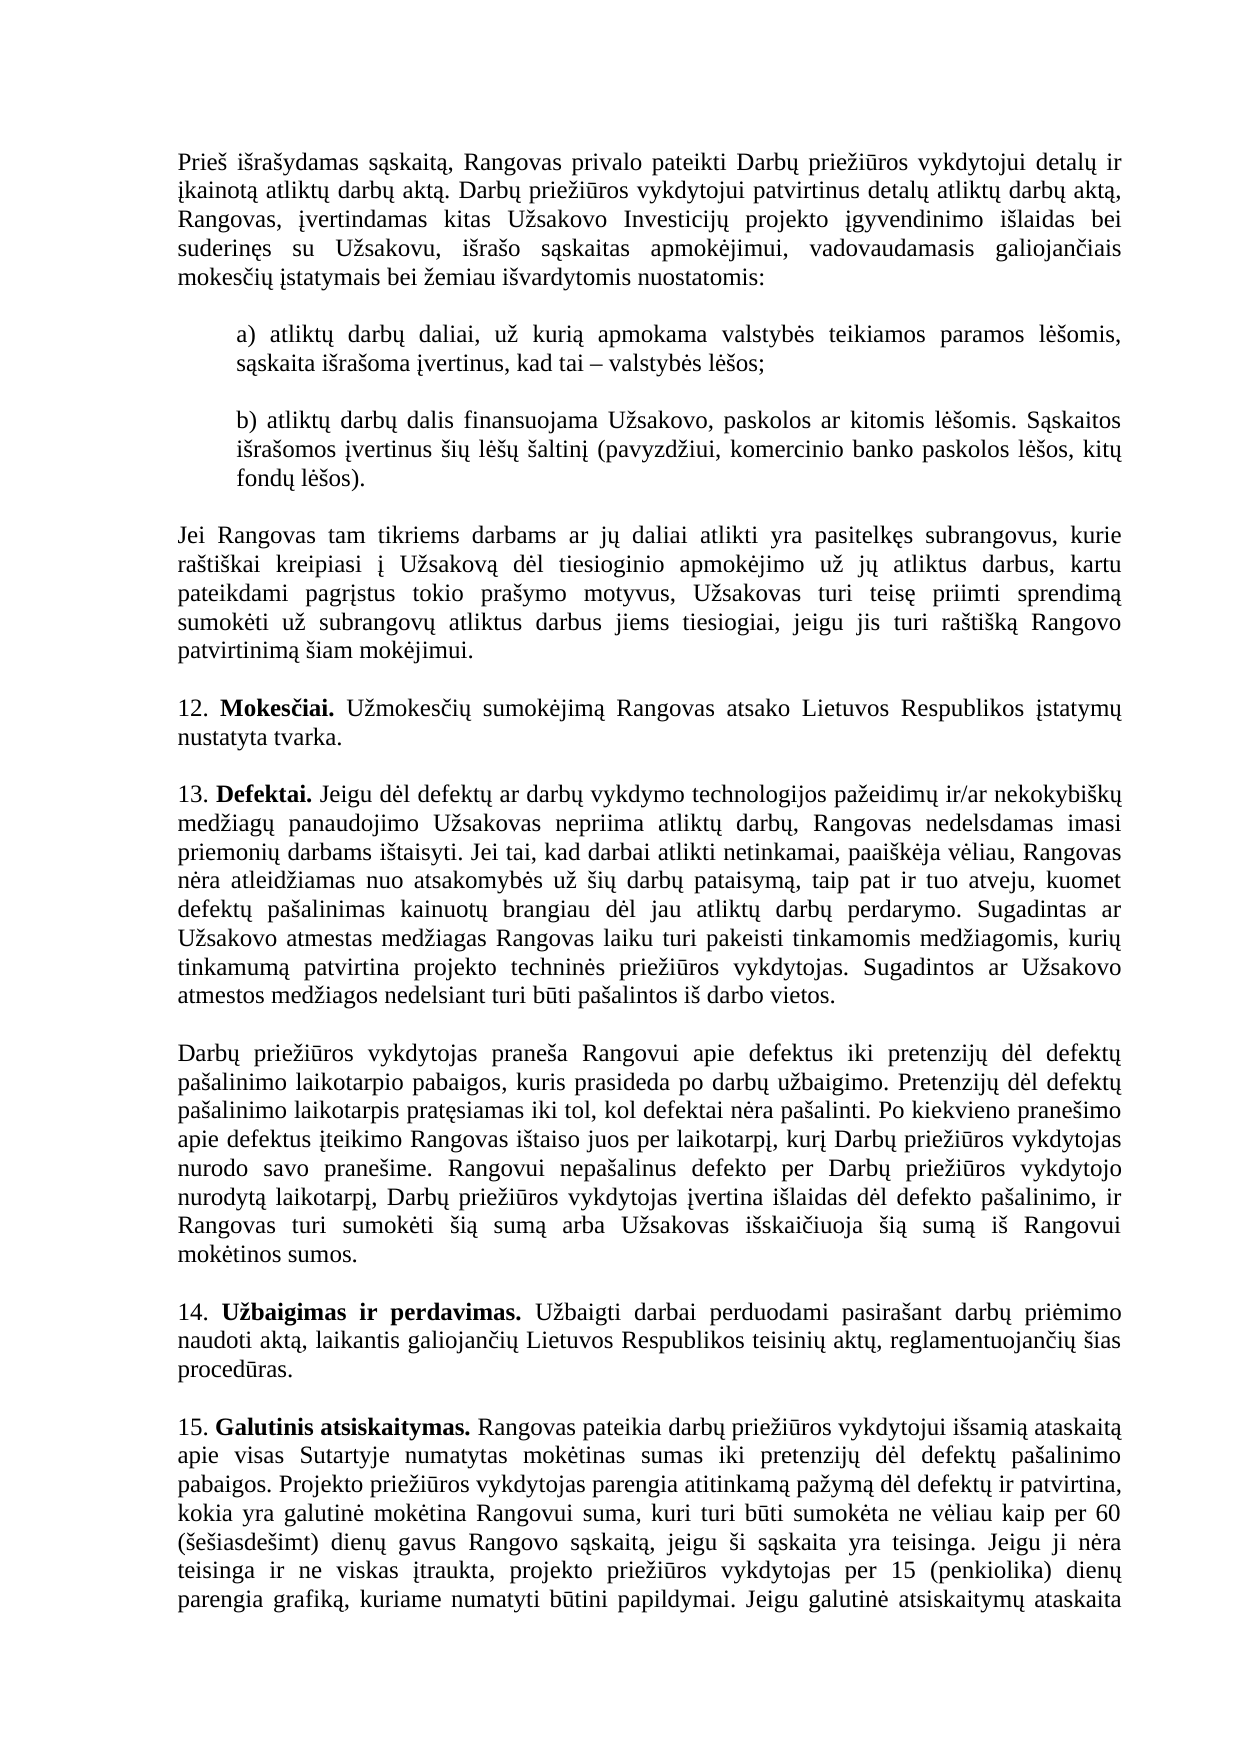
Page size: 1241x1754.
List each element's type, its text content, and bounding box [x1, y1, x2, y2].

text Jei Rangovas tam tikriems darbams ar jų daliai atlikti yra pasitelkęs subrangovus, kurie raštiškai kreipiasi į Užsakovą dėl tiesioginio apmokėjimo už jų atliktus darbus, kartu pateikdami pagrįstus tokio prašymo motyvus, Užsakovas turi teisę priimti sprendimą sumokėti už subrangovų atliktus darbus jiems tiesiogiai, jeigu jis turi raštišką Rangovo patvirtinimą šiam mokėjimui. [177, 521, 1122, 664]
text a) atliktų darbų daliai, už kurią apmokama valstybės teikiamos paramos lėšomis, sąskaita išrašoma įvertinus, kad tai – valstybės lėšos; [236, 319, 1122, 377]
text Prieš išrašydamas sąskaitą, Rangovas privalo pateikti Darbų priežiūros vykdytojui detalų ir įkainotą atliktų darbų aktą. Darbų priežiūros vykdytojui patvirtinus detalų atliktų darbų aktą, Rangovas, įvertindamas kitas Užsakovo Investicijų projekto įgyvendinimo išlaidas bei suderinęs su Užsakovu, išrašo sąskaitas apmokėjimui, vadovaudamasis galiojančiais mokesčių įstatymais bei žemiau išvardytomis nuostatomis: [177, 147, 1122, 291]
text 15. Galutinis atsiskaitymas. Rangovas pateikia darbų priežiūros vykdytojui išsamią ataskaitą apie visas Sutartyje numatytas mokėtinas sumas iki pretenzijų dėl defektų pašalinimo pabaigos. Projekto priežiūros vykdytojas parengia atitinkamą pažymą dėl defektų ir patvirtina, kokia yra galutinė mokėtina Rangovui suma, kuri turi būti sumokėta ne vėliau kaip per 60 (šešiasdešimt) dienų gavus Rangovo sąskaitą, jeigu ši sąskaita yra teisinga. Jeigu ji nėra teisinga ir ne viskas įtraukta, projekto priežiūros vykdytojas per 15 (penkiolika) dienų parengia grafiką, kuriame numatyti būtini papildymai. Jeigu galutinė atsiskaitymų ataskaita [177, 1412, 1122, 1613]
text 14. Užbaigimas ir perdavimas. Užbaigti darbai perduodami pasirašant darbų priėmimo naudoti aktą, laikantis galiojančių Lietuvos Respublikos teisinių aktų, reglamentuojančių šias procedūras. [177, 1297, 1122, 1383]
text 13. Defektai. Jeigu dėl defektų ar darbų vykdymo technologijos pažeidimų ir/ar nekokybiškų medžiagų panaudojimo Užsakovas nepriima atliktų darbų, Rangovas nedelsdamas imasi priemonių darbams ištaisyti. Jei tai, kad darbai atlikti netinkamai, paaiškėja vėliau, Rangovas nėra atleidžiamas nuo atsakomybės už šių darbų pataisymą, taip pat ir tuo atveju, kuomet defektų pašalinimas kainuotų brangiau dėl jau atliktų darbų perdarymo. Sugadintas ar Užsakovo atmestas medžiagas Rangovas laiku turi pakeisti tinkamomis medžiagomis, kurių tinkamumą patvirtina projekto techninės priežiūros vykdytojas. Sugadintos ar Užsakovo atmestos medžiagos nedelsiant turi būti pašalintos iš darbo vietos. [177, 779, 1122, 1009]
text Darbų priežiūros vykdytojas praneša Rangovui apie defektus iki pretenzijų dėl defektų pašalinimo laikotarpio pabaigos, kuris prasideda po darbų užbaigimo. Pretenzijų dėl defektų pašalinimo laikotarpis pratęsiamas iki tol, kol defektai nėra pašalinti. Po kiekvieno pranešimo apie defektus įteikimo Rangovas ištaiso juos per laikotarpį, kurį Darbų priežiūros vykdytojas nurodo savo pranešime. Rangovui nepašalinus defekto per Darbų priežiūros vykdytojo nurodytą laikotarpį, Darbų priežiūros vykdytojas įvertina išlaidas dėl defekto pašalinimo, ir Rangovas turi sumokėti šią sumą arba Užsakovas išskaičiuoja šią sumą iš Rangovui mokėtinos sumos. [177, 1038, 1122, 1268]
text 12. Mokesčiai. Užmokesčių sumokėjimą Rangovas atsako Lietuvos Respublikos įstatymų nustatyta tvarka. [177, 693, 1122, 751]
text b) atliktų darbų dalis finansuojama Užsakovo, paskolos ar kitomis lėšomis. Sąskaitos išrašomos įvertinus šių lėšų šaltinį (pavyzdžiui, komercinio banko paskolos lėšos, kitų fondų lėšos). [236, 406, 1122, 492]
